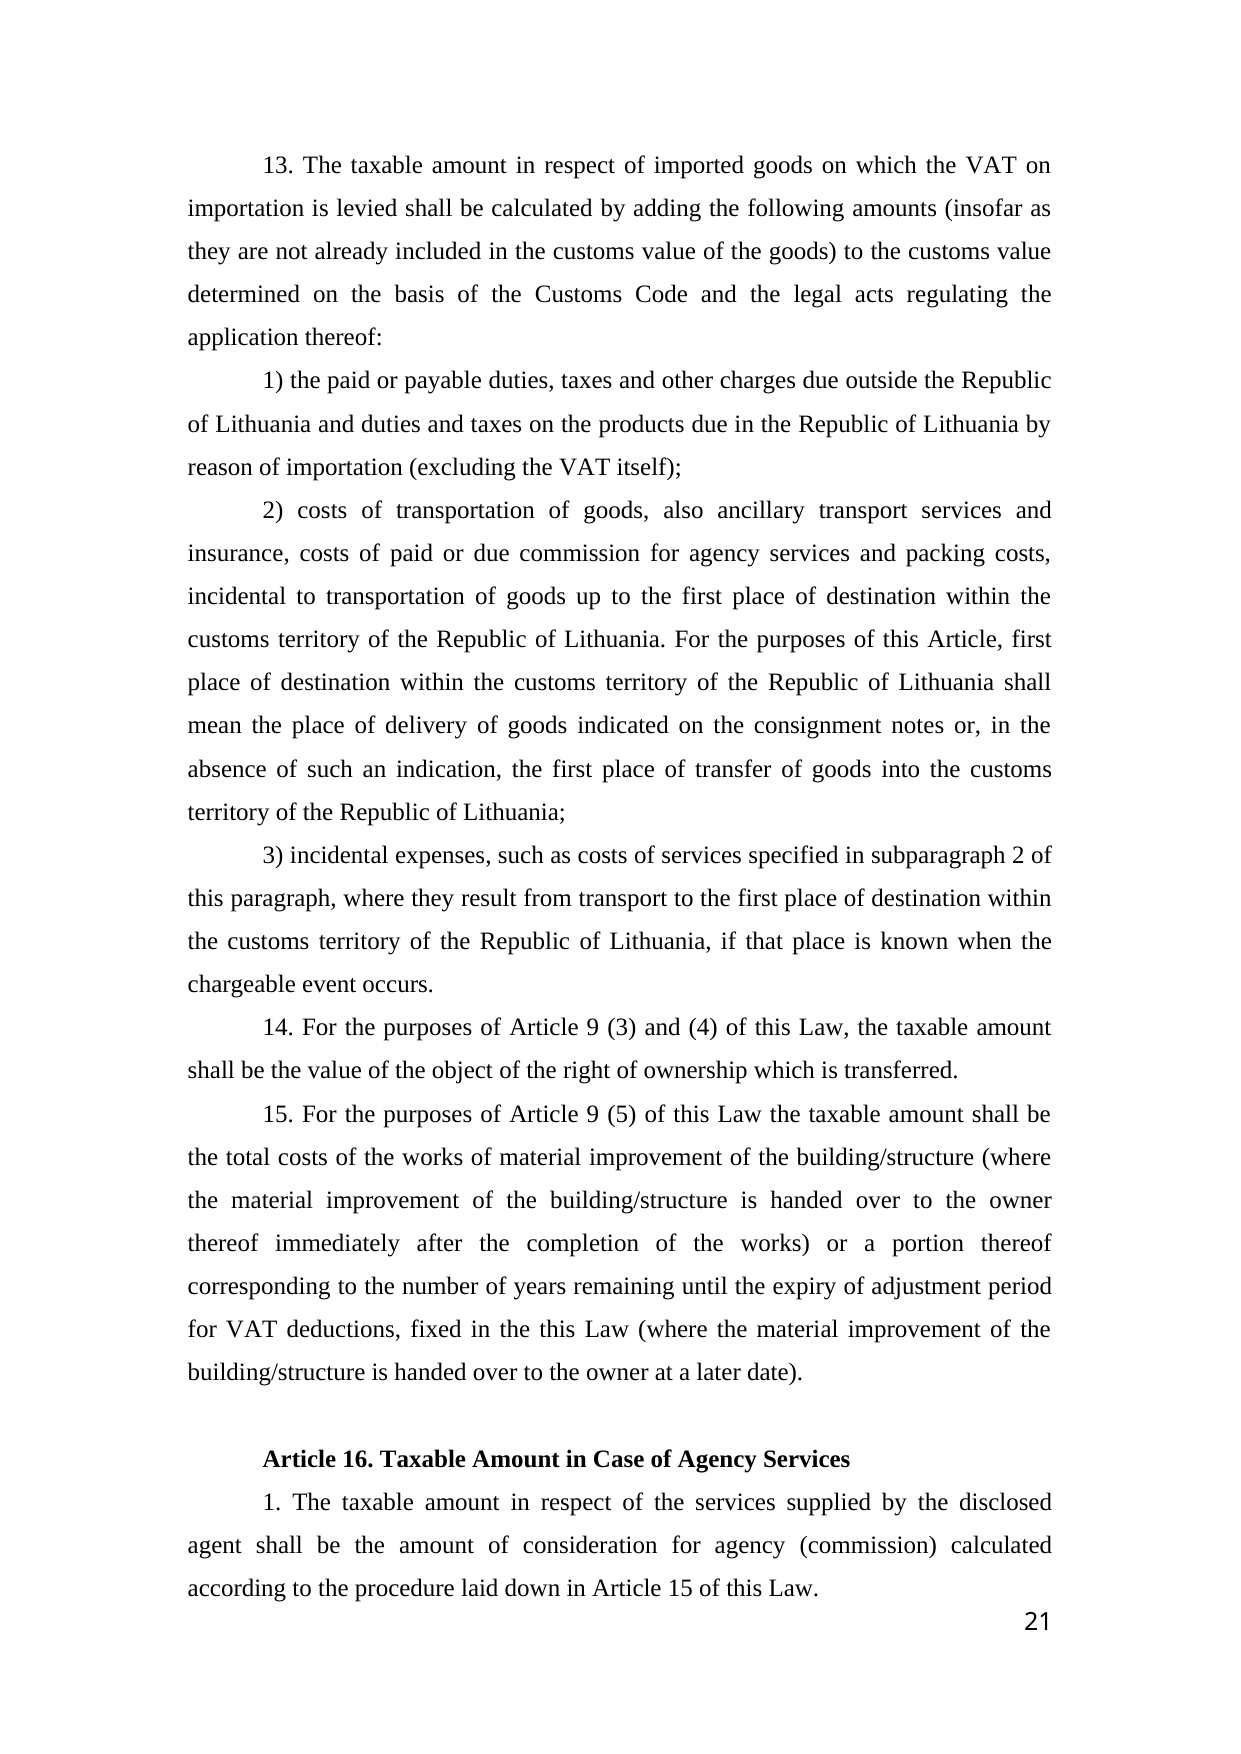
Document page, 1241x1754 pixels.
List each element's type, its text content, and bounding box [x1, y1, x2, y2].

text 15. For the purposes of Article 9 (5) of this Law the taxable amount shall be the total costs of the works of material improvement of the building/structure (where the material improvement of the building/structure is handed over to the owner thereof immediately after the completion of the works) or a portion thereof corresponding to the number of years remaining until the expiry of adjustment period for VAT deductions, fixed in the this Law (where the material improvement of the building/structure is handed over to the owner at a later date). [187, 1099, 1053, 1386]
text 2) costs of transportation of goods, also ancillary transport services and insurance, costs of paid or due commission for agency services and packing costs, incidental to transportation of goods up to the first place of destination within the customs territory of the Republic of Lithuania. For the purposes of this Article, first place of destination within the customs territory of the Republic of Lithuania shall mean the place of delivery of goods indicated on the consignment notes or, in the absence of such an indication, the first place of transfer of goods into the customs territory of the Republic of Lithuania; [187, 495, 1053, 826]
text Article 16. Taxable Amount in Case of Agency Services [187, 1444, 1053, 1472]
text 1) the paid or payable duties, taxes and other charges due outside the Republic of Lithuania and duties and taxes on the products due in the Republic of Lithuania by reason of importation (excluding the VAT itself); [187, 366, 1053, 481]
text 13. The taxable amount in respect of imported goods on which the VAT on importation is levied shall be calculated by adding the following amounts (insofar as they are not already included in the customs value of the goods) to the customs value determined on the basis of the Customs Code and the legal acts regulating the application thereof: [187, 150, 1053, 351]
text 3) incidental expenses, such as costs of services specified in subparagraph 2 of this paragraph, where they result from transport to the first place of destination within the customs territory of the Republic of Lithuania, if that place is known when the chargeable event occurs. [187, 840, 1053, 998]
text 14. For the purposes of Article 9 (3) and (4) of this Law, the taxable amount shall be the value of the object of the right of ownership which is transferred. [187, 1012, 1053, 1084]
text 1. The taxable amount in respect of the services supplied by the disclosed agent shall be the amount of consideration for agency (commission) calculated according to the procedure laid down in Article 15 of this Law. [187, 1487, 1053, 1602]
